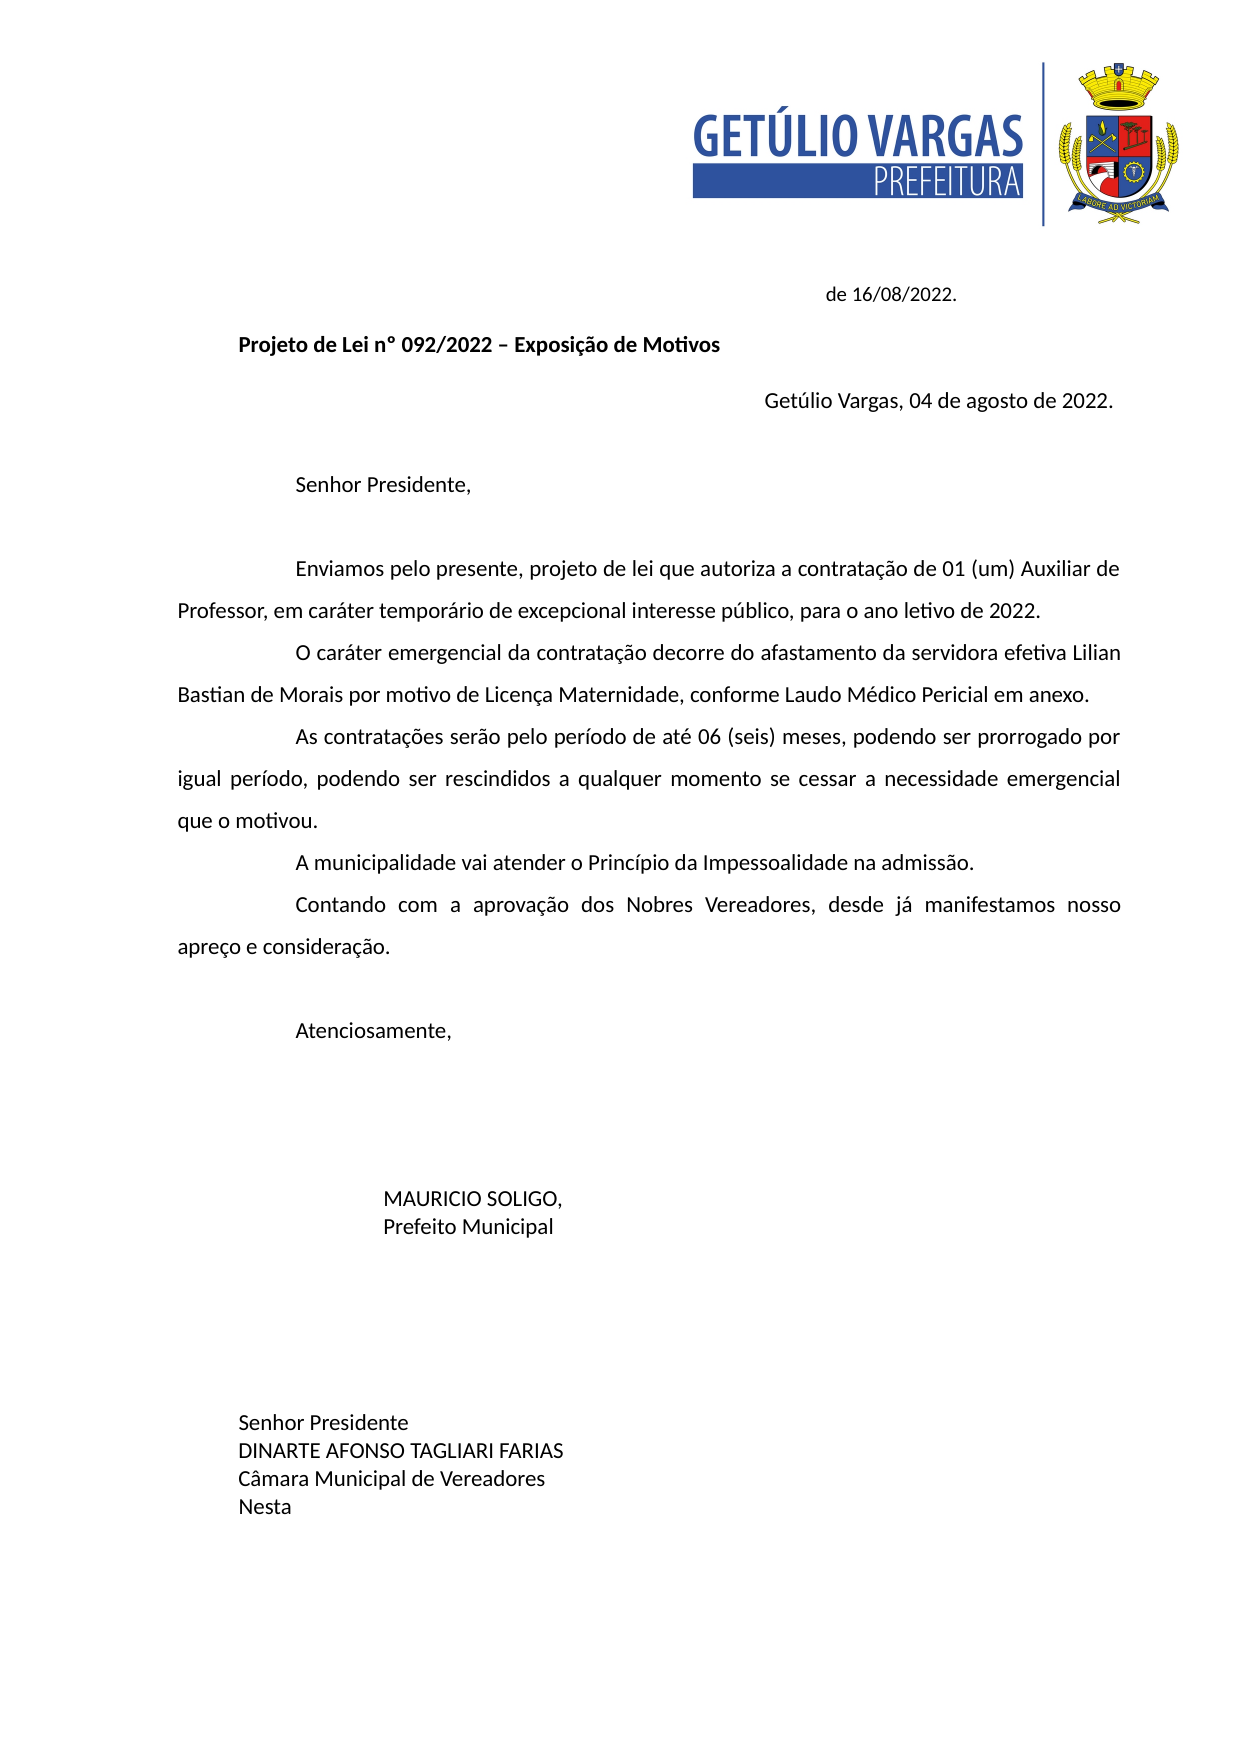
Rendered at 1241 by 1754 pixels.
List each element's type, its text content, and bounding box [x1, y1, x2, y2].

text A municipalidade vai atender o Princípio da Impessoalidade na admissão. [177, 848, 1122, 876]
text Prefeito Municipal [236, 1212, 1122, 1240]
text Contando com a aprovação dos Nobres Vereadores, desde já manifestamos nosso apreço e consideração. [177, 890, 1122, 960]
text Nesta [238, 1492, 1115, 1520]
text Senhor Presidente, [177, 470, 1122, 498]
text Projeto de Lei nº 092/2022 – Exposição de Motivos [238, 330, 1115, 358]
text Atenciosamente, [177, 1016, 1122, 1044]
text MAURICIO SOLIGO, [236, 1184, 1122, 1212]
text Enviamos pelo presente, projeto de lei que autoriza a contratação de 01 (um) Auxiliar de Professor, em caráter temporário de excepcional interesse público, para o ano letivo de 2022. [177, 554, 1122, 624]
text As contratações serão pelo período de até 06 (seis) meses, podendo ser prorrogado por igual período, podendo ser rescindidos a qualquer momento se cessar a necessidade emergencial que o motivou. [177, 722, 1122, 834]
text O caráter emergencial da contratação decorre do afastamento da servidora efetiva Lilian Bastian de Morais por motivo de Licença Maternidade, conforme Laudo Médico Pericial em anexo. [177, 638, 1122, 708]
text Senhor Presidente [238, 1408, 1115, 1436]
text Câmara Municipal de Vereadores [212, 1464, 1115, 1492]
text Getúlio Vargas, 04 de agosto de 2022. [238, 386, 1115, 414]
text de 16/08/2022. [826, 282, 1122, 307]
text DINARTE AFONSO TAGLIARI FARIAS [212, 1436, 1115, 1464]
